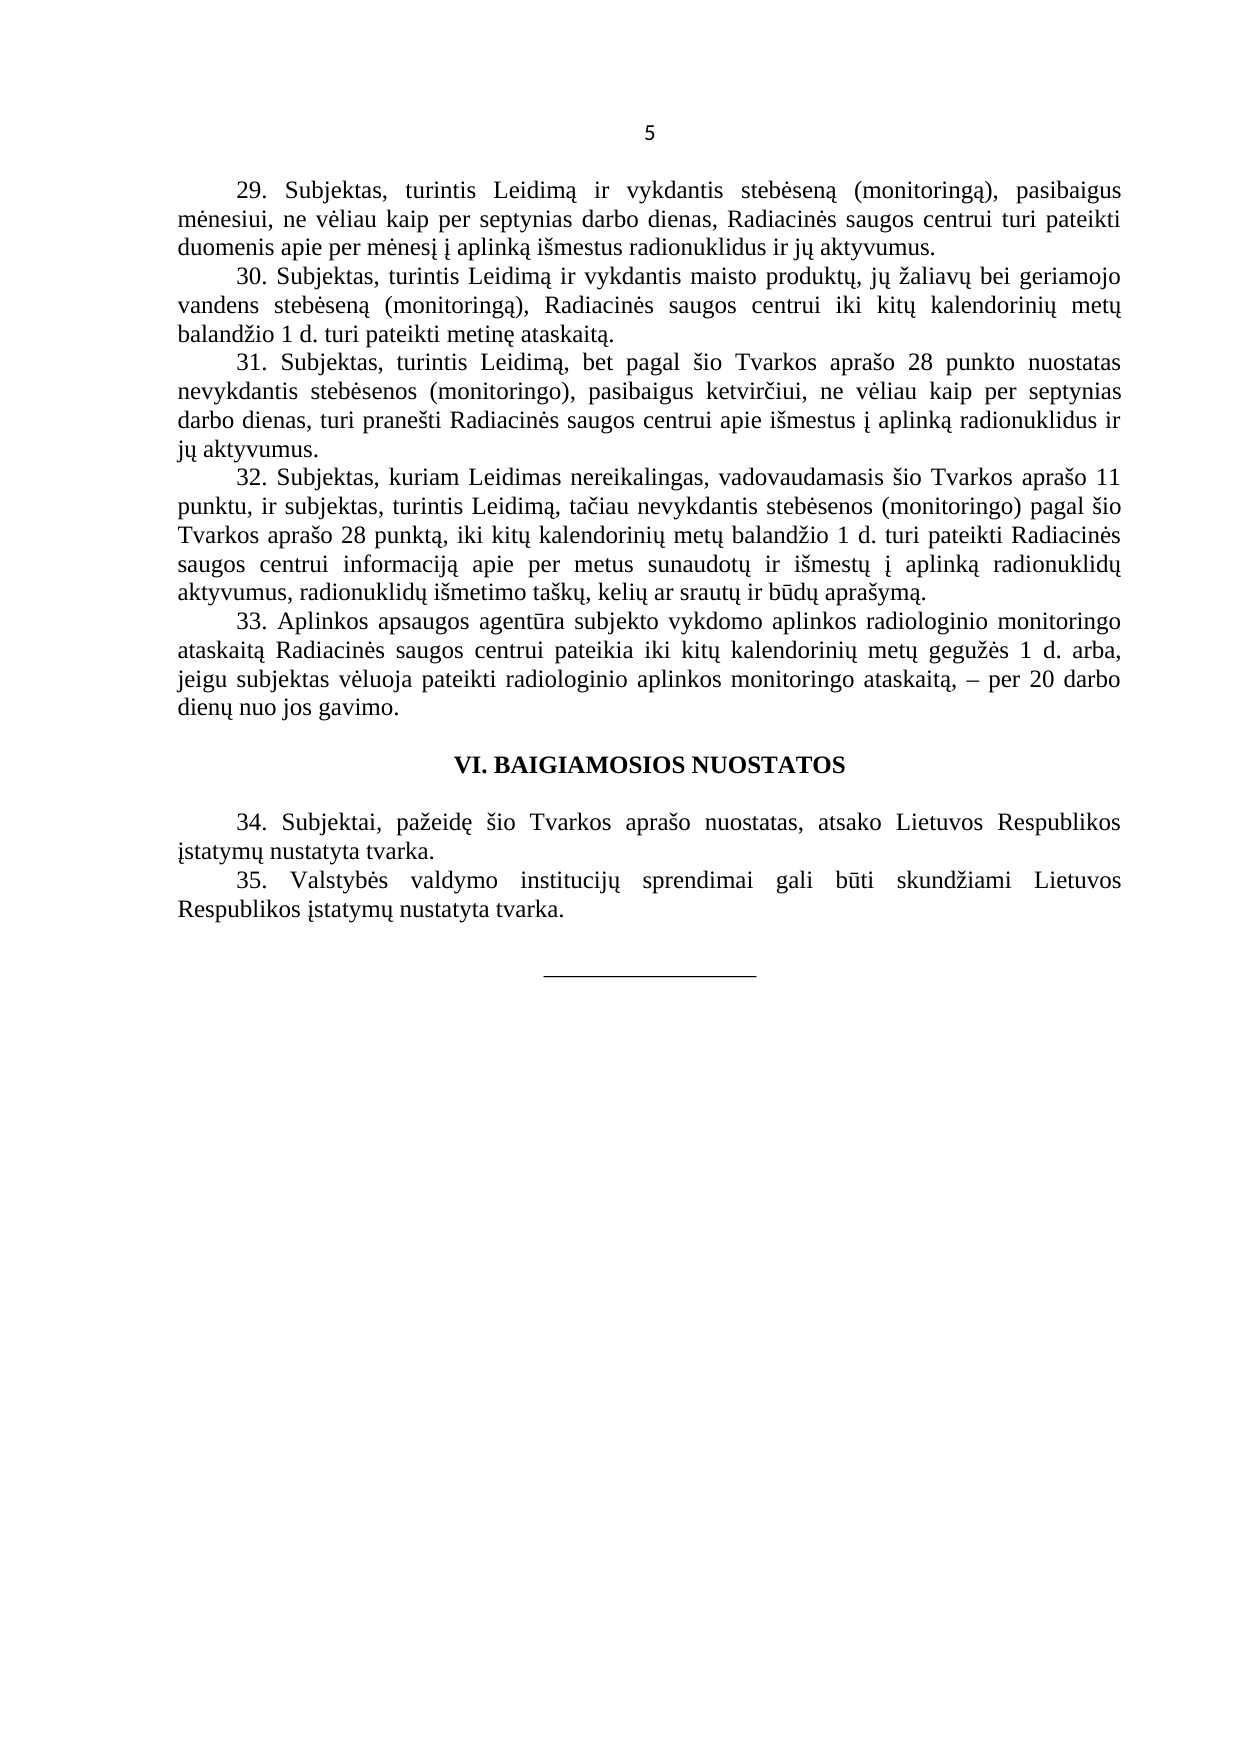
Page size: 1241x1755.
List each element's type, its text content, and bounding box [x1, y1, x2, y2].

text VI. BAIGIAMOSIOS NUOSTATOS [177, 750, 1122, 779]
text 31. Subjektas, turintis Leidimą, bet pagal šio Tvarkos aprašo 28 punkto nuostatas nevykdantis stebėsenos (monitoringo), pasibaigus ketvirčiui, ne vėliau kaip per septynias darbo dienas, turi pranešti Radiacinės saugos centrui apie išmestus į aplinką radionuklidus ir jų aktyvumus. [177, 347, 1122, 462]
text 30. Subjektas, turintis Leidimą ir vykdantis maisto produktų, jų žaliavų bei geriamojo vandens stebėseną (monitoringą), Radiacinės saugos centrui iki kitų kalendorinių metų balandžio 1 d. turi pateikti metinę ataskaitą. [177, 261, 1122, 347]
text 35. Valstybės valdymo institucijų sprendimai gali būti skundžiami Lietuvos Respublikos įstatymų nustatyta tvarka. [177, 865, 1122, 922]
text 32. Subjektas, kuriam Leidimas nereikalingas, vadovaudamasis šio Tvarkos aprašo 11 punktu, ir subjektas, turintis Leidimą, tačiau nevykdantis stebėsenos (monitoringo) pagal šio Tvarkos aprašo 28 punktą, iki kitų kalendorinių metų balandžio 1 d. turi pateikti Radiacinės saugos centrui informaciją apie per metus sunaudotų ir išmestų į aplinką radionuklidų aktyvumus, radionuklidų išmetimo taškų, kelių ar srautų ir būdų aprašymą. [177, 462, 1122, 606]
text 33. Aplinkos apsaugos agentūra subjekto vykdomo aplinkos radiologinio monitoringo ataskaitą Radiacinės saugos centrui pateikia iki kitų kalendorinių metų gegužės 1 d. arba, jeigu subjektas vėluoja pateikti radiologinio aplinkos monitoringo ataskaitą, – per 20 darbo dienų nuo jos gavimo. [177, 606, 1122, 721]
text _________________ [177, 951, 1122, 980]
text 29. Subjektas, turintis Leidimą ir vykdantis stebėseną (monitoringą), pasibaigus mėnesiui, ne vėliau kaip per septynias darbo dienas, Radiacinės saugos centrui turi pateikti duomenis apie per mėnesį į aplinką išmestus radionuklidus ir jų aktyvumus. [177, 175, 1122, 261]
text 34. Subjektai, pažeidę šio Tvarkos aprašo nuostatas, atsako Lietuvos Respublikos įstatymų nustatyta tvarka. [177, 807, 1122, 865]
